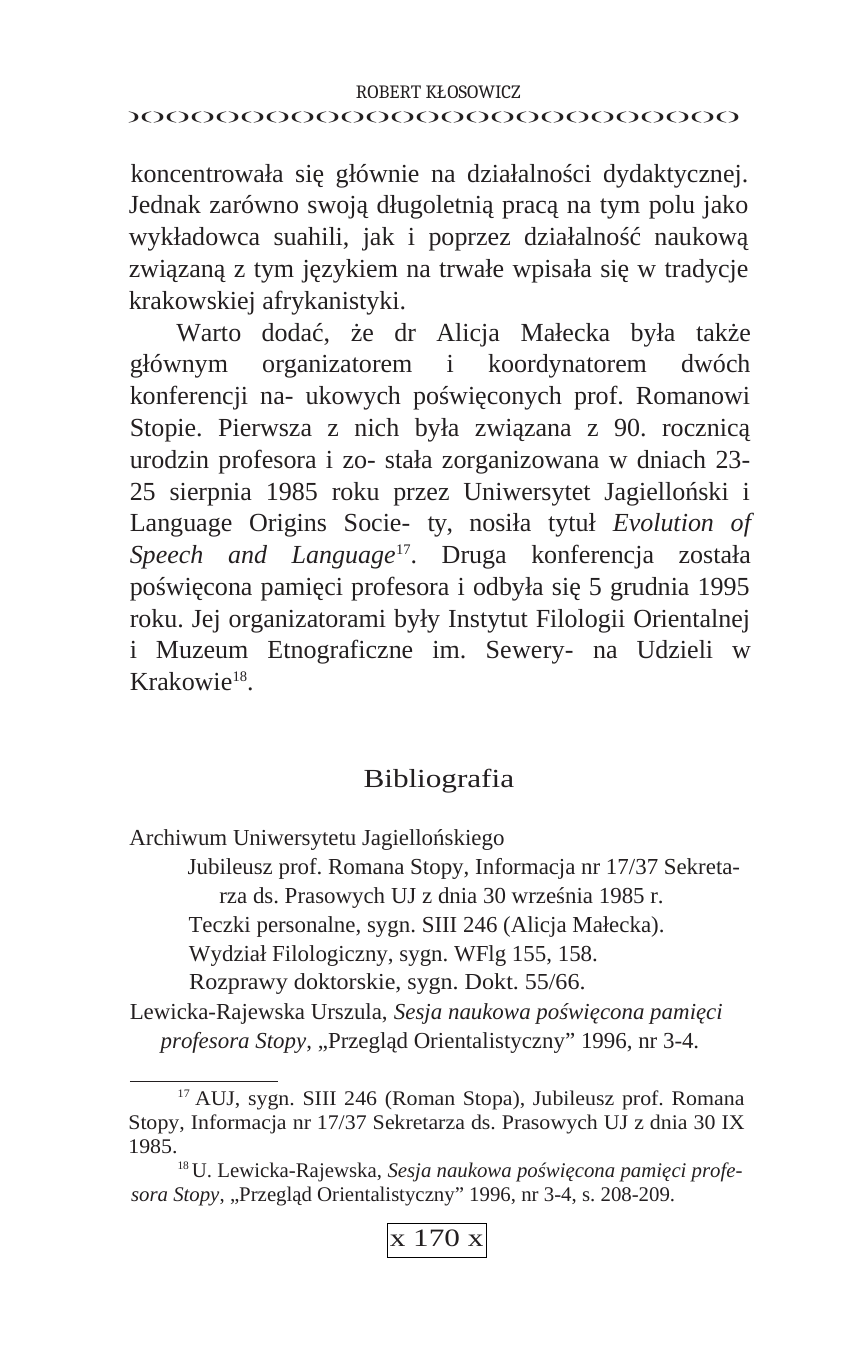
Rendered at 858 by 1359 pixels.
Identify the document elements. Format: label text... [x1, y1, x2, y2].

text ROBERT KŁOSOWICZ [118, 82, 758, 103]
text 17 AUJ, sygn. SIII 246 (Roman Stopa), Jubileusz prof. Romana Stopy, Informacja nr 17/37 Sekretarza ds. Prasowych UJ z dnia 30 IX 1985. [128, 1081, 746, 1158]
text Bibliografia [363, 763, 761, 793]
text Teczki personalne, sygn. SIII 246 (Alicja Małecka). Wydział Filologiczny, sygn. WFlg 155, 158. [188, 911, 667, 966]
text Lewicka-Rajewska Urszula, Sesja naukowa poświęcona pamięci profesora Stopy, „Przegląd Orientalistyczny” 1996, nr 3-4. [129, 998, 761, 1053]
text )()()()()()()()()()()()()()()()()()()()()()()()() [118, 108, 751, 123]
text Warto dodać, że dr Alicja Małecka była także głównym organizatorem i koordynatorem dwóch konferencji na- ukowych poświęconych prof. Romanowi Stopie. Pierwsza z nich była związana z 90. rocznicą urodzin profesora i zo- stała zorganizowana w dniach 23-25 sierpnia 1985 roku przez Uniwersytet Jagielloński i Language Origins Socie- ty, nosiła tytuł Evolution of Speech and Language17. Druga konferencja została poświęcona pamięci profesora i odbyła się 5 grudnia 1995 roku. Jej organizatorami były Instytut Filologii Orientalnej i Muzeum Etnograficzne im. Sewery- na Udzieli w Krakowie18. [129, 317, 751, 696]
text koncentrowała się głównie na działalności dydaktycznej. Jednak zarówno swoją długoletnią pracą na tym polu jako wykładowca suahili, jak i poprzez działalność naukową związaną z tym językiem na trwałe wpisała się w tradycje krakowskiej afrykanistyki. [128, 158, 749, 315]
text Jubileusz prof. Romana Stopy, Informacja nr 17/37 Sekreta- rza ds. Prasowych UJ z dnia 30 września 1985 r. [187, 853, 761, 908]
text Archiwum Uniwersytetu Jagiellońskiego [129, 824, 761, 850]
text Rozprawy doktorskie, sygn. Dokt. 55/66. [189, 969, 761, 995]
text 18 U. Lewicka-Rajewska, Sesja naukowa poświęcona pamięci profe- sora Stopy, „Przegląd Orientalistyczny” 1996, nr 3-4, s. 208-209. [131, 1158, 761, 1206]
